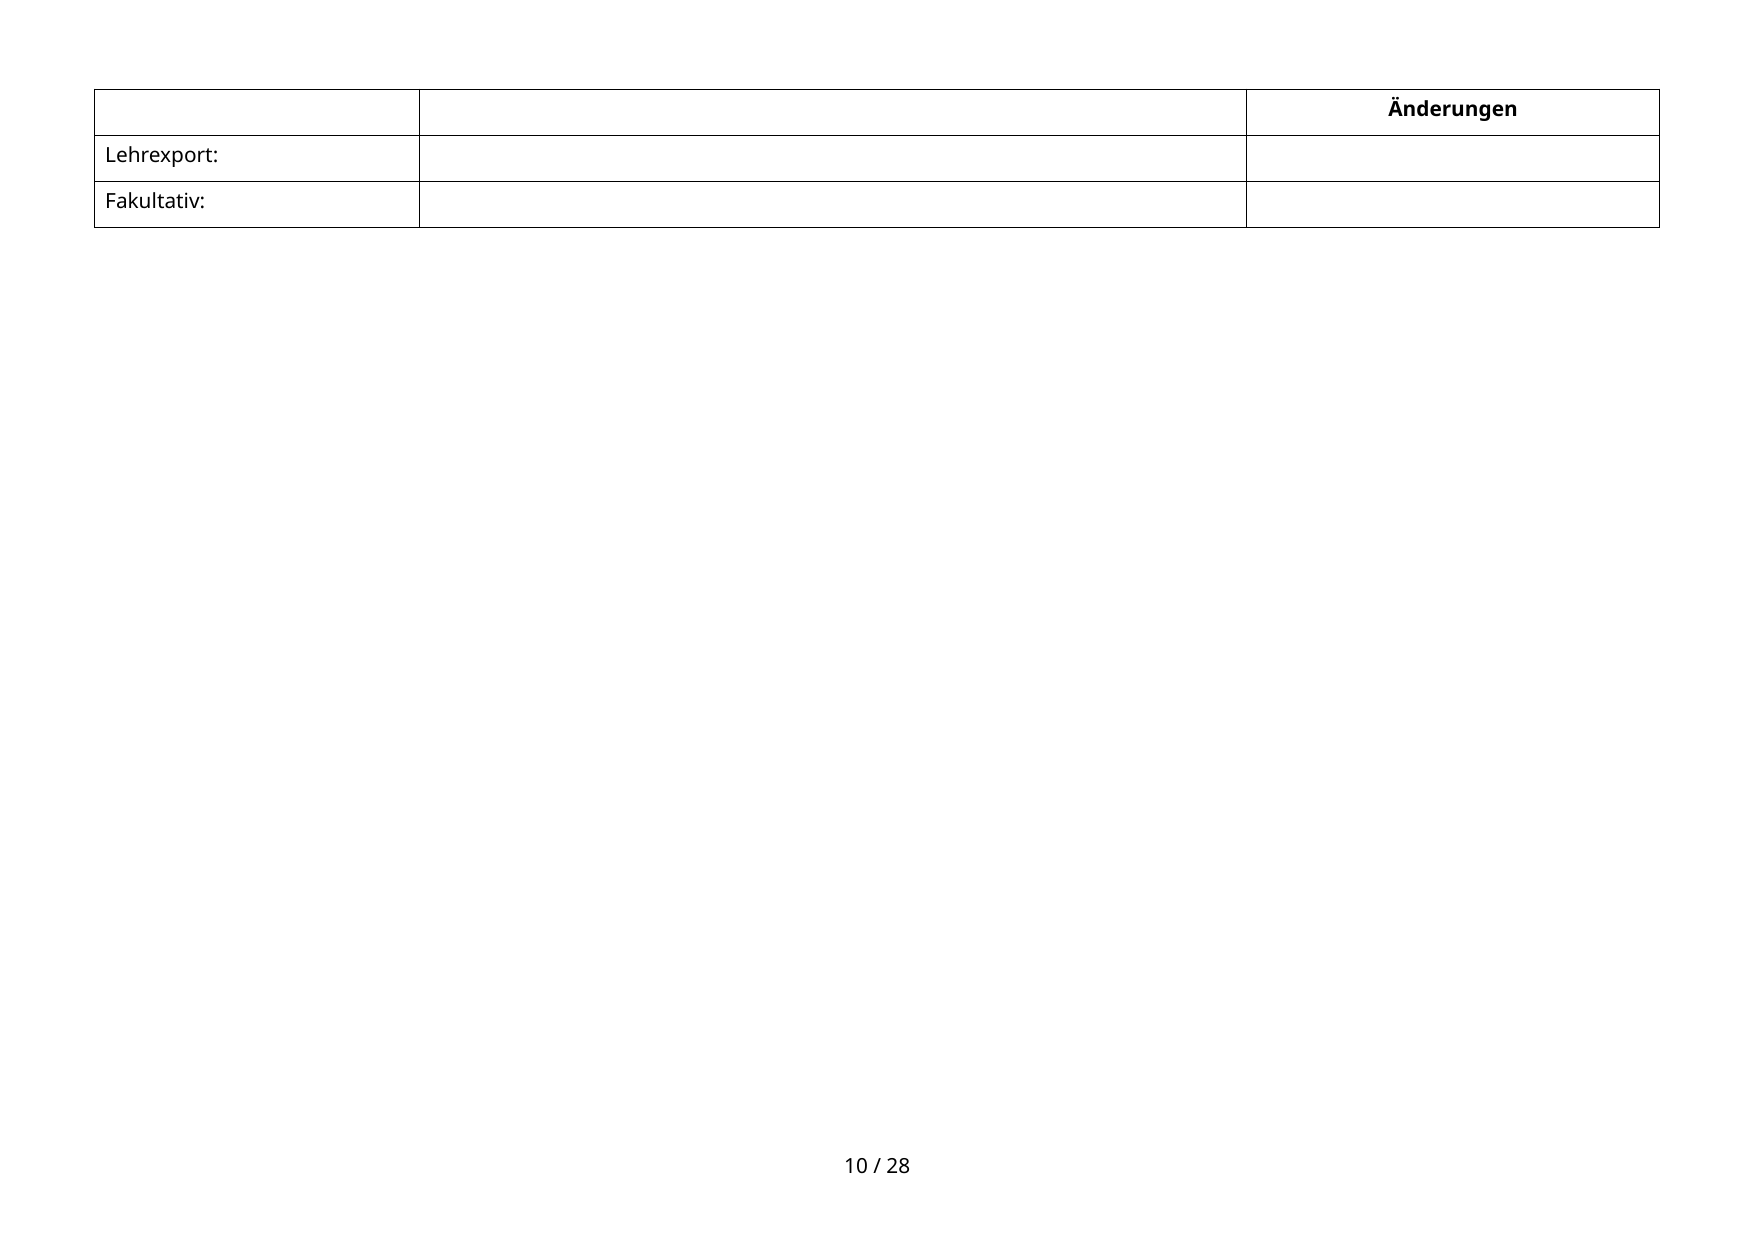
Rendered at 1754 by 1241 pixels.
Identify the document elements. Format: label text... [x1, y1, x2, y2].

table_cell [420, 136, 1246, 181]
table_header [420, 90, 1246, 134]
table_cell [1247, 182, 1659, 227]
table_cell [420, 182, 1246, 227]
table_cell Lehrexport: [95, 136, 419, 181]
table_header Änderungen [1247, 90, 1659, 134]
table_cell [1247, 136, 1659, 181]
table_header [95, 90, 419, 134]
table_cell Fakultativ: [95, 182, 419, 227]
